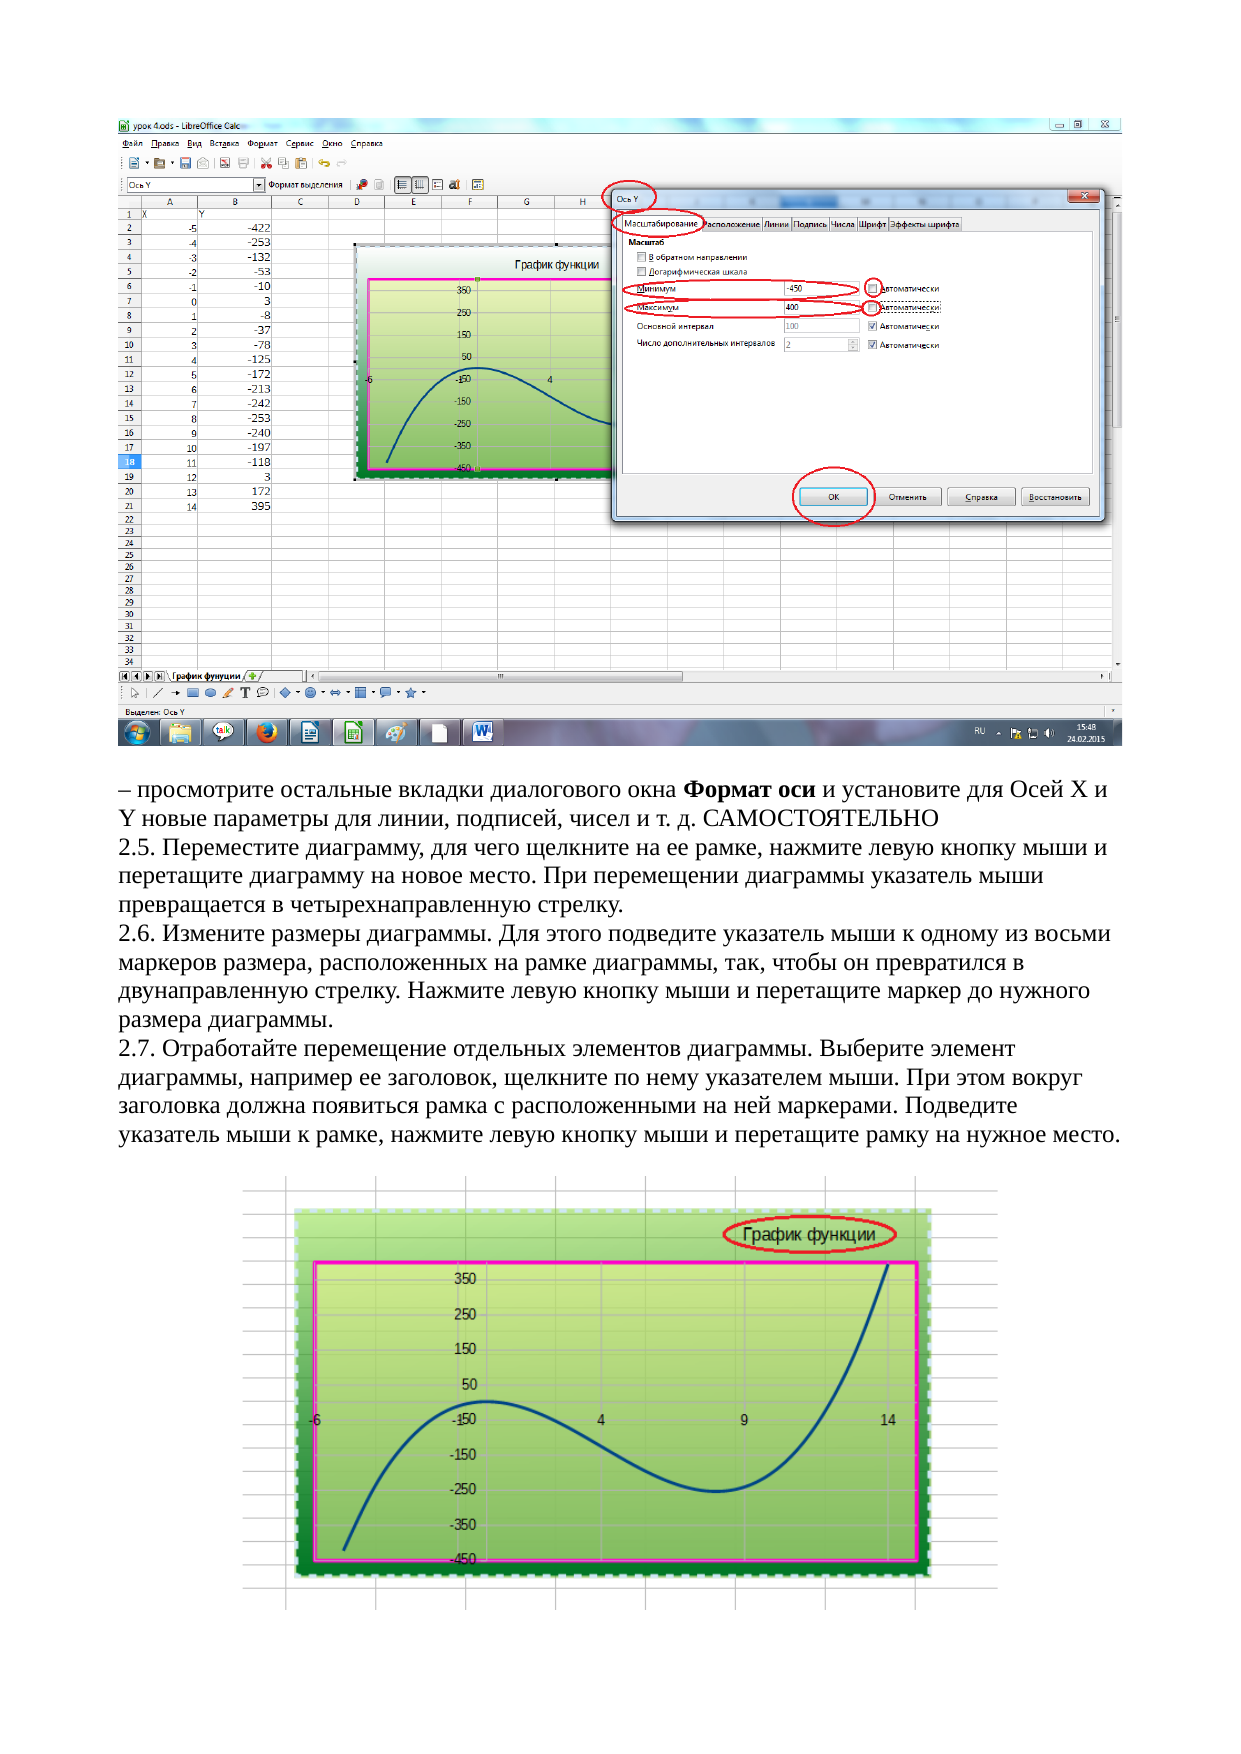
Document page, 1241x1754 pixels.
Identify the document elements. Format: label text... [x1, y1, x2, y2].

text 2.5. Переместите диаграмму, для чего щелкните на ее рамке, нажмите левую кнопку мыши и перетащите диаграмму на новое место. При перемещении диаграммы указатель мыши превращается в четырехнаправленную стрелку. [118, 832, 1122, 918]
text – просмотрите остальные вкладки диалогового окна Формат оси и установите для Осей Х и Y новые параметры для линии, подписей, чисел и т. д. САМОСТОЯТЕЛЬНО [118, 774, 1122, 832]
picture [118, 118, 1123, 746]
text 2.6. Измените размеры диаграммы. Для этого подведите указатель мыши к одному из восьми маркеров размера, расположенных на рамке диаграммы, так, чтобы он превратился в двунаправленную стрелку. Нажмите левую кнопку мыши и перетащите маркер до нужного размера диаграммы. [118, 918, 1122, 1033]
picture [242, 1176, 998, 1610]
text 2.7. Отработайте перемещение отдельных элементов диаграммы. Выберите элемент диаграммы, например ее заголовок, щелкните по нему указателем мыши. При этом вокруг заголовка должна появиться рамка с расположенными на ней маркерами. Подведите указатель мыши к рамке, нажмите левую кнопку мыши и перетащите рамку на нужное место. [118, 1033, 1122, 1148]
